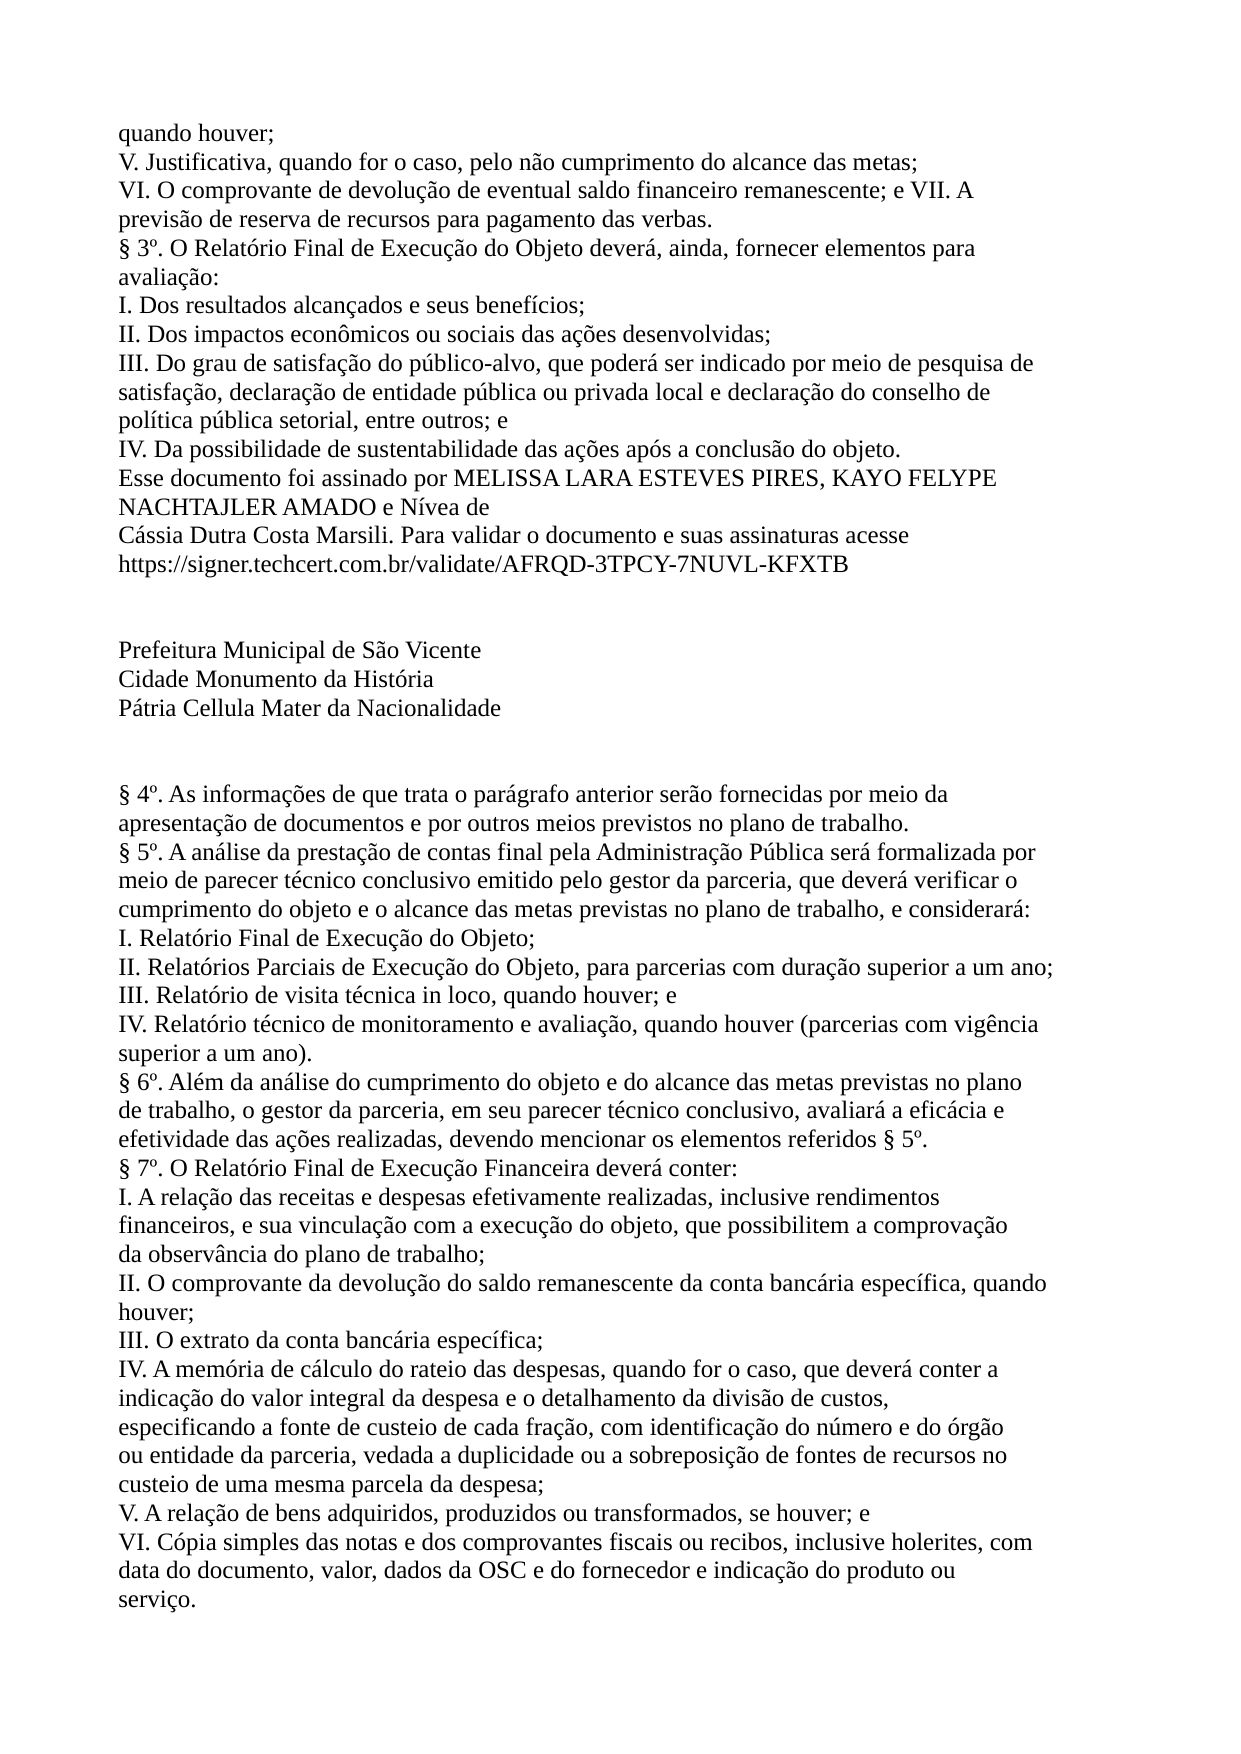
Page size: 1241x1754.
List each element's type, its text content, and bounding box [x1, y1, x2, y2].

text data do documento, valor, dados da OSC e do fornecedor e indicação do produto ou [118, 1556, 1122, 1584]
text III. Relatório de visita técnica in loco, quando houver; e [118, 981, 1122, 1009]
text indicação do valor integral da despesa e o detalhamento da divisão de custos, [118, 1383, 1122, 1412]
text § 4º. As informações de que trata o parágrafo anterior serão fornecidas por meio da [118, 779, 1122, 808]
text houver; [118, 1297, 1122, 1326]
text Cidade Monumento da História [118, 664, 1122, 693]
text meio de parecer técnico conclusivo emitido pelo gestor da parceria, que deverá verificar o [118, 866, 1122, 894]
text IV. Relatório técnico de monitoramento e avaliação, quando houver (parcerias com vigência [118, 1009, 1122, 1038]
text § 6º. Além da análise do cumprimento do objeto e do alcance das metas previstas no plano [118, 1067, 1122, 1096]
text de trabalho, o gestor da parceria, em seu parecer técnico conclusivo, avaliará a eficácia e [118, 1096, 1122, 1124]
text financeiros, e sua vinculação com a execução do objeto, que possibilitem a comprovação [118, 1211, 1122, 1239]
text especificando a fonte de custeio de cada fração, com identificação do número e do órgão [118, 1412, 1122, 1441]
text VI. O comprovante de devolução de eventual saldo financeiro remanescente; e VII. A [118, 176, 1122, 204]
text avaliação: [118, 262, 1122, 291]
text IV. A memória de cálculo do rateio das despesas, quando for o caso, que deverá conter a [118, 1354, 1122, 1383]
text política pública setorial, entre outros; e [118, 406, 1122, 434]
text V. A relação de bens adquiridos, produzidos ou transformados, se houver; e [118, 1498, 1122, 1527]
text § 3º. O Relatório Final de Execução do Objeto deverá, ainda, fornecer elementos para [118, 233, 1122, 262]
text da observância do plano de trabalho; [118, 1239, 1122, 1268]
text Cássia Dutra Costa Marsili. Para validar o documento e suas assinaturas acesse [118, 521, 1122, 549]
text custeio de uma mesma parcela da despesa; [118, 1469, 1122, 1498]
text VI. Cópia simples das notas e dos comprovantes fiscais ou recibos, inclusive holerites, com [118, 1527, 1122, 1556]
text I. Relatório Final de Execução do Objeto; [118, 923, 1122, 952]
text satisfação, declaração de entidade pública ou privada local e declaração do conselho de [118, 377, 1122, 406]
text I. Dos resultados alcançados e seus benefícios; [118, 291, 1122, 319]
text I. A relação das receitas e despesas efetivamente realizadas, inclusive rendimentos [118, 1182, 1122, 1211]
text Pátria Cellula Mater da Nacionalidade [118, 693, 1122, 722]
text superior a um ano). [118, 1038, 1122, 1067]
text https://signer.techcert.com.br/validate/AFRQD-3TPCY-7NUVL-KFXTB [118, 549, 1122, 578]
text V. Justificativa, quando for o caso, pelo não cumprimento do alcance das metas; [118, 147, 1122, 176]
text II. O comprovante da devolução do saldo remanescente da conta bancária específica, quando [118, 1268, 1122, 1297]
text quando houver; [118, 118, 1122, 147]
text efetividade das ações realizadas, devendo mencionar os elementos referidos § 5º. [118, 1124, 1122, 1153]
text II. Dos impactos econômicos ou sociais das ações desenvolvidas; [118, 319, 1122, 348]
text Prefeitura Municipal de São Vicente [118, 636, 1122, 664]
text III. O extrato da conta bancária específica; [118, 1326, 1122, 1354]
text IV. Da possibilidade de sustentabilidade das ações após a conclusão do objeto. [118, 434, 1122, 463]
text § 5º. A análise da prestação de contas final pela Administração Pública será formalizada por [118, 837, 1122, 866]
text cumprimento do objeto e o alcance das metas previstas no plano de trabalho, e considerará: [118, 894, 1122, 923]
text apresentação de documentos e por outros meios previstos no plano de trabalho. [118, 808, 1122, 837]
text previsão de reserva de recursos para pagamento das verbas. [118, 204, 1122, 233]
text Esse documento foi assinado por MELISSA LARA ESTEVES PIRES, KAYO FELYPE NACHTAJLER AMADO e Nívea de [118, 463, 1122, 521]
text § 7º. O Relatório Final de Execução Financeira deverá conter: [118, 1153, 1122, 1182]
text serviço. [118, 1584, 1122, 1613]
text III. Do grau de satisfação do público-alvo, que poderá ser indicado por meio de pesquisa de [118, 348, 1122, 377]
text II. Relatórios Parciais de Execução do Objeto, para parcerias com duração superior a um ano; [118, 952, 1122, 981]
text ou entidade da parceria, vedada a duplicidade ou a sobreposição de fontes de recursos no [118, 1441, 1122, 1469]
